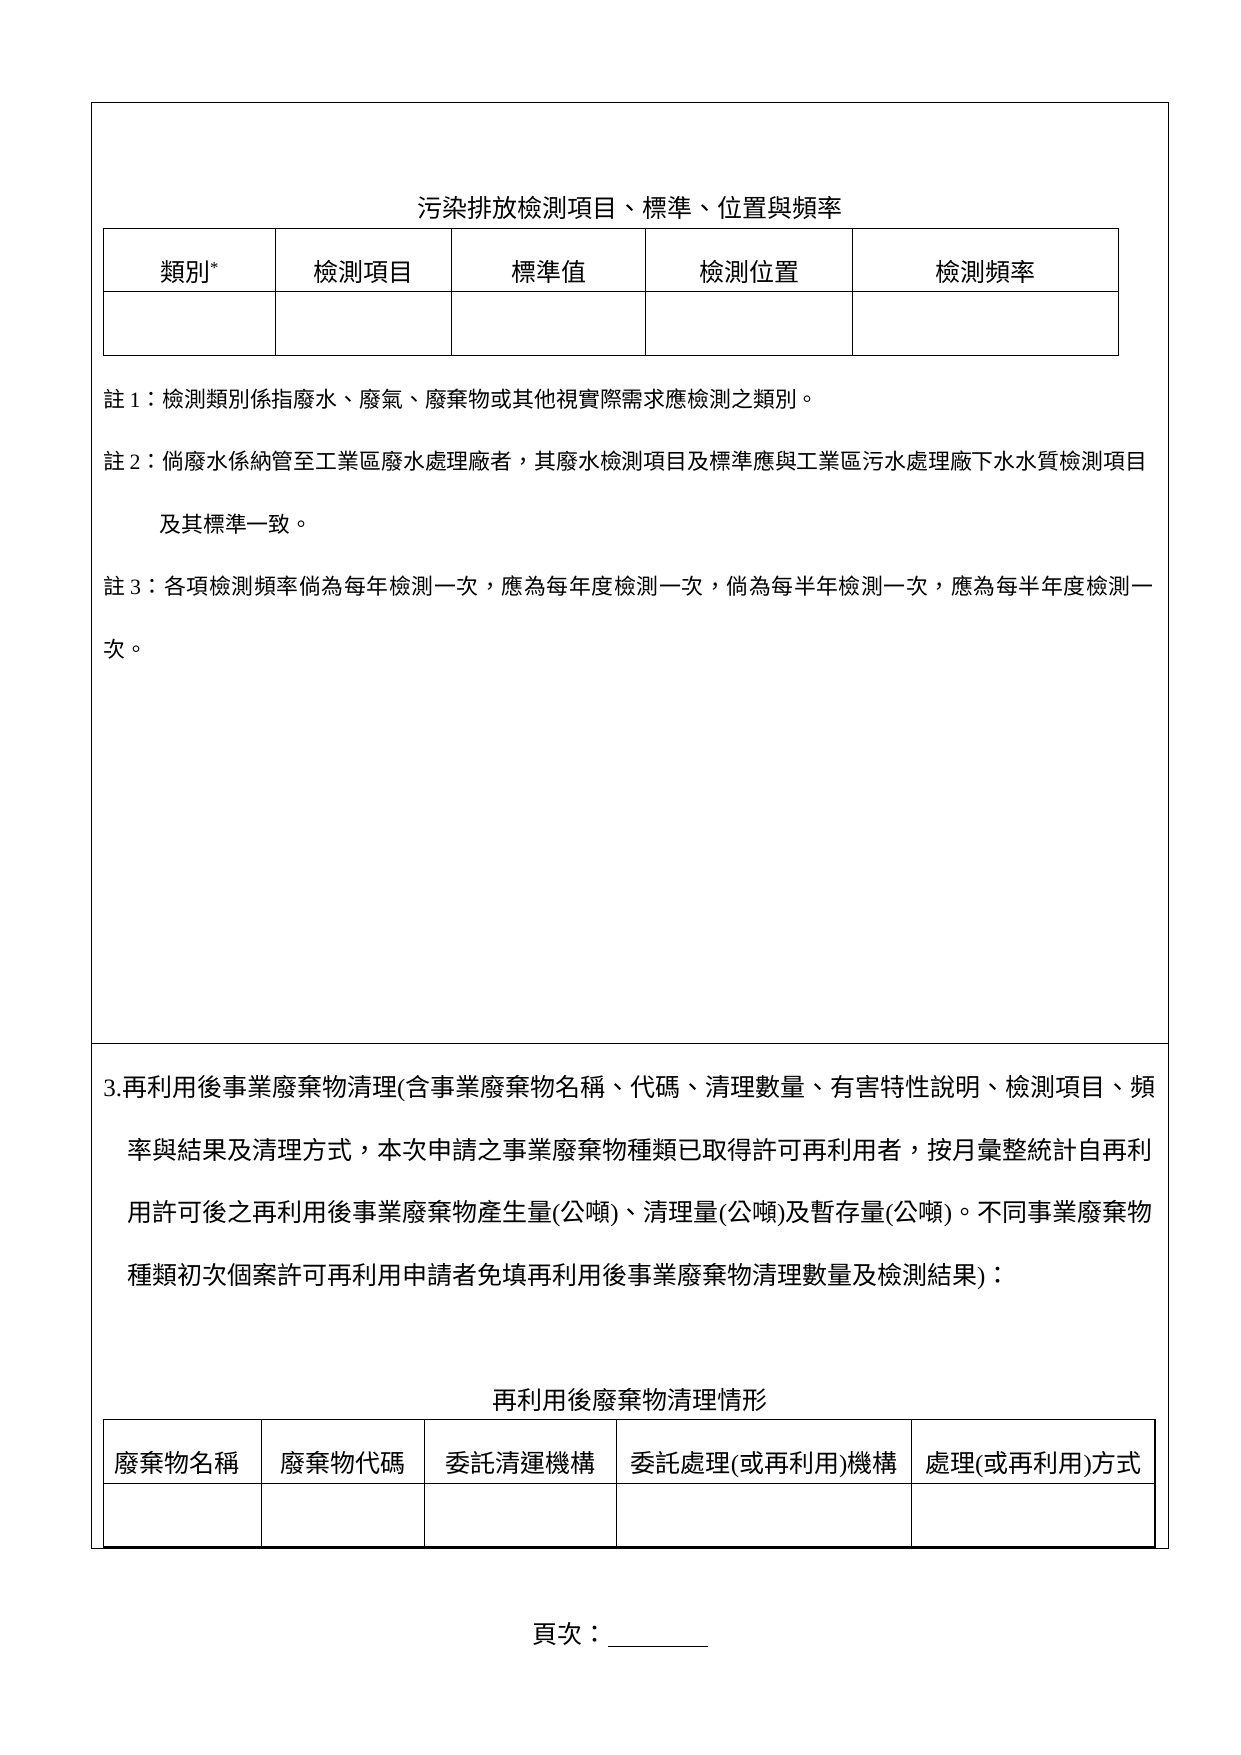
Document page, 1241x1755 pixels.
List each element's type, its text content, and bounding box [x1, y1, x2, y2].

table_header 檢測位置 [646, 229, 852, 291]
table_header 標準值 [452, 229, 645, 291]
table_header 廢棄物名稱 [104, 1420, 261, 1483]
table_cell 污染排放檢測項目、標準、位置與頻率 註1：檢測類別係指廢水、廢氣、廢棄物或其他視實際需求應檢測之類別。 註2：倘廢水係納管至工業區廢水處理廠者，其廢水檢測項目及標準應與工業區污水處理廠下水水質檢測項目及其標準一致。 註3：各項檢測頻率倘為每年檢測一次，應為每年度檢測一次，倘為每半年檢測一次，應為每半年度檢測一次。 [92, 103, 1168, 1043]
table_cell 3.再利用後事業廢棄物清理(含事業廢棄物名稱、代碼、清理數量、有害特性說明、檢測項目、頻率與結果及清理方式，本次申請之事業廢棄物種類已取得許可再利用者，按月彙整統計自再利用許可後之再利用後事業廢棄物產生量(公噸)、清理量(公噸)及暫存量(公噸)。不同事業廢棄物種類初次個案許可再利用申請者免填再利用後事業廢棄物清理數量及檢測結果)： 再利用後廢棄物清理情形 [92, 1044, 1168, 1547]
table_header 處理(或再利用)方式 [912, 1420, 1154, 1483]
table_cell [853, 292, 1118, 355]
table_cell [646, 292, 852, 355]
table_cell [452, 292, 645, 355]
table_header 委託處理(或再利用)機構 [617, 1420, 911, 1483]
table_header 委託清運機構 [425, 1420, 616, 1483]
table_header 檢測項目 [276, 229, 451, 291]
table_cell [425, 1484, 616, 1546]
table_cell [104, 292, 275, 355]
table_cell [912, 1484, 1154, 1546]
table_header 檢測頻率 [853, 229, 1118, 291]
table_cell [104, 1484, 261, 1546]
table_header 廢棄物代碼 [262, 1420, 424, 1483]
table_cell [617, 1484, 911, 1546]
table_cell [262, 1484, 424, 1546]
table_cell [276, 292, 451, 355]
table_header 類別* [104, 229, 275, 291]
